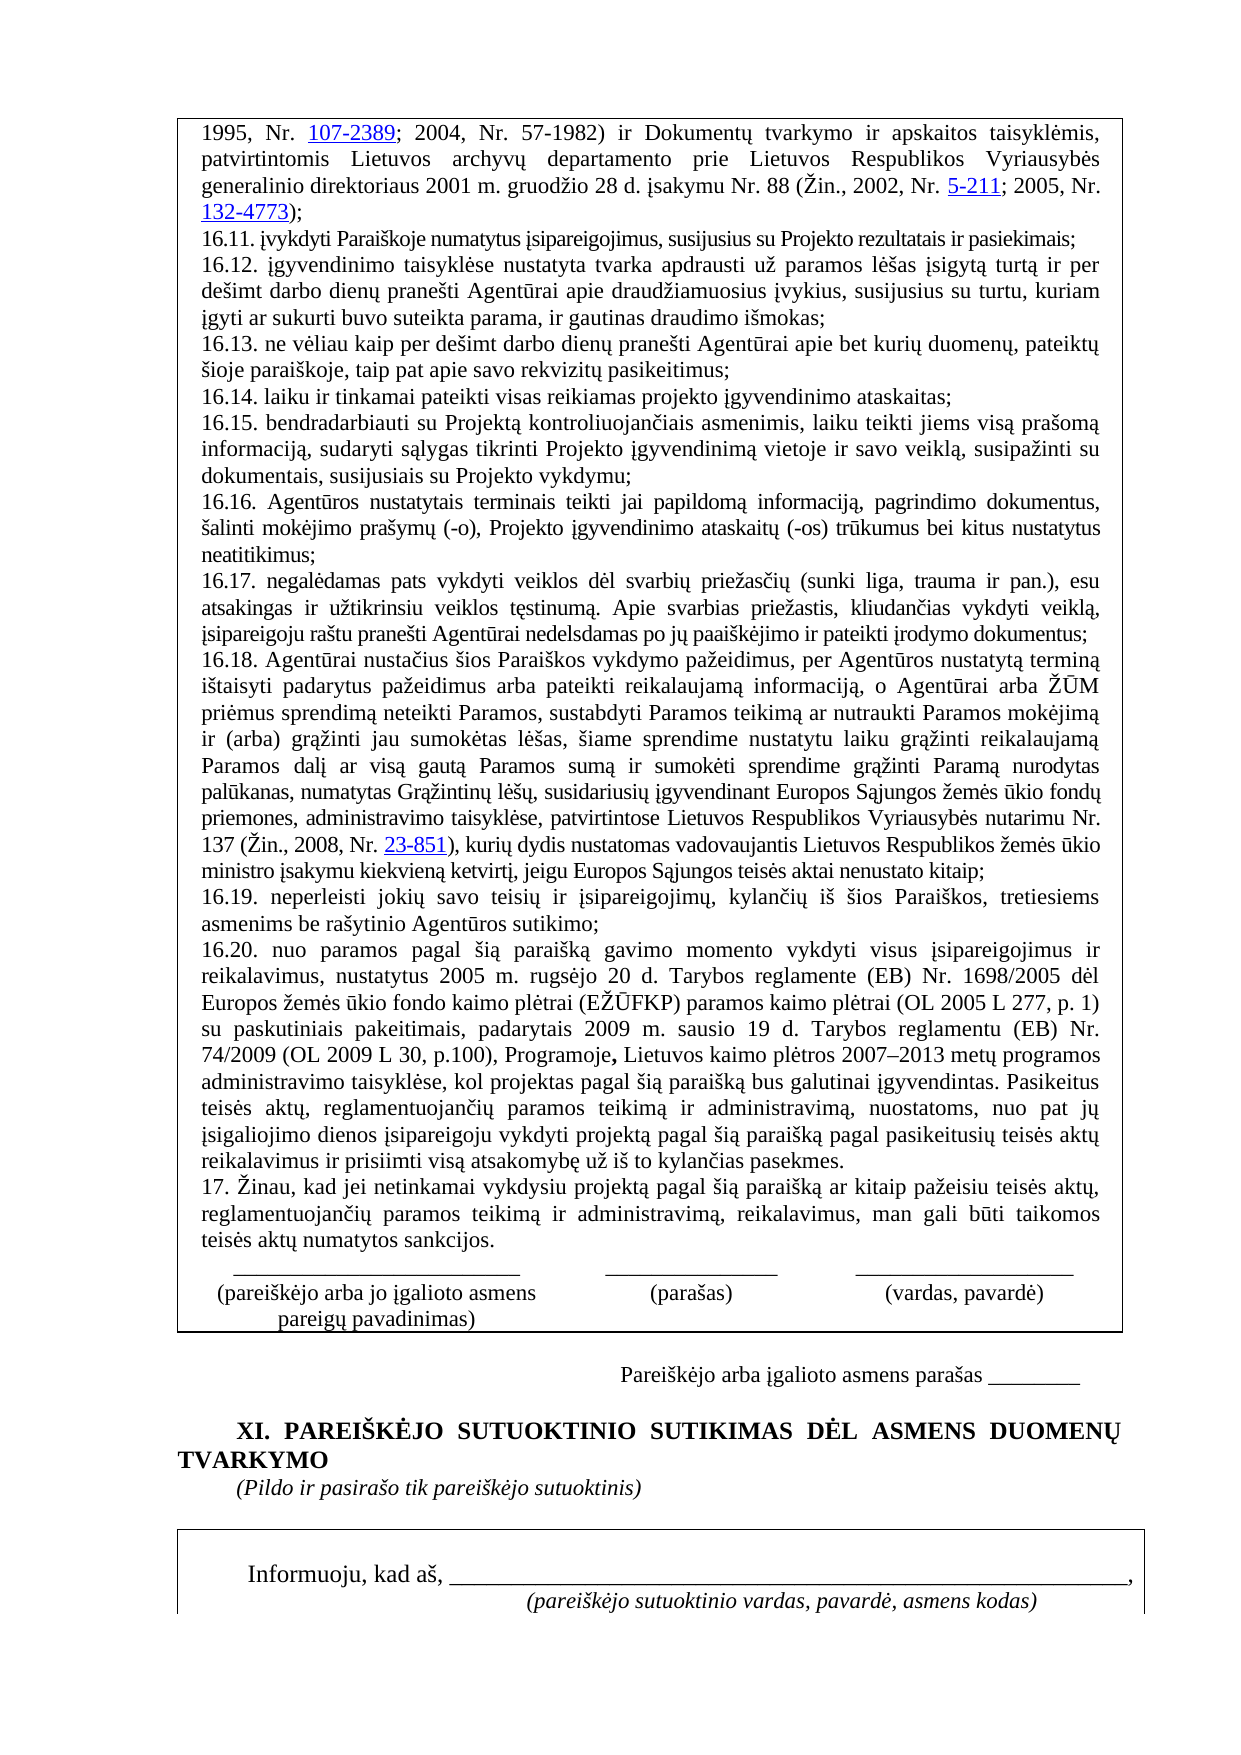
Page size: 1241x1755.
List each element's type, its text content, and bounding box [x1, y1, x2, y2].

text (Pildo ir pasirašo tik pareiškėjo sutuoktinis) [177, 1474, 1122, 1500]
table_cell _________________________ (pareiškėjo arba jo įgalioto asmens pareigų pavadinimas) [178, 1253, 576, 1331]
table_cell _______________ (parašas) [576, 1253, 807, 1331]
text Pareiškėjo arba įgalioto asmens parašas ________ [177, 1361, 1122, 1388]
text XI. PAREIŠKĖJO SUTUOKTINIO SUTIKIMAS DĖL ASMENS DUOMENŲ TVARKYMO [177, 1416, 1122, 1474]
table_cell ___________________ (vardas, pavardė) [807, 1253, 1122, 1331]
table_header 1995, Nr. 107-2389; 2004, Nr. 57-1982) ir Dokumentų tvarkymo ir apskaitos taisyklėmis, patvirtintomis Lietuvos archyvų departamento prie Lietuvos Respublikos Vyriausybės generalinio direktoriaus 2001 m. gruodžio 28 d. įsakymu Nr. 88 (Žin., 2002, Nr. 5-211; 2005, Nr. 132-4773); 16.11. įvykdyti Paraiškoje numatytus įsipareigojimus, susijusius su Projekto rezultatais ir pasiekimais; 16.12. įgyvendinimo taisyklėse nustatyta tvarka apdrausti už paramos lėšas įsigytą turtą ir per dešimt darbo dienų pranešti Agentūrai apie draudžiamuosius įvykius, susijusius su turtu, kuriam įgyti ar sukurti buvo suteikta parama, ir gautinas draudimo išmokas; 16.13. ne vėliau kaip per dešimt darbo dienų pranešti Agentūrai apie bet kurių duomenų, pateiktų šioje paraiškoje, taip pat apie savo rekvizitų pasikeitimus; 16.14. laiku ir tinkamai pateikti visas reikiamas projekto įgyvendinimo ataskaitas; 16.15. bendradarbiauti su Projektą kontroliuojančiais asmenimis, laiku teikti jiems visą prašomą informaciją, sudaryti sąlygas tikrinti Projekto įgyvendinimą vietoje ir savo veiklą, susipažinti su dokumentais, susijusiais su Projekto vykdymu; 16.16. Agentūros nustatytais terminais teikti jai papildomą informaciją, pagrindimo dokumentus, šalinti mokėjimo prašymų (-o), Projekto įgyvendinimo ataskaitų (-os) trūkumus bei kitus nustatytus neatitikimus; 16.17. negalėdamas pats vykdyti veiklos dėl svarbių priežasčių (sunki liga, trauma ir pan.), esu atsakingas ir užtikrinsiu veiklos tęstinumą. Apie svarbias priežastis, kliudančias vykdyti veiklą, įsipareigoju raštu pranešti Agentūrai nedelsdamas po jų paaiškėjimo ir pateikti įrodymo dokumentus; 16.18. Agentūrai nustačius šios Paraiškos vykdymo pažeidimus, per Agentūros nustatytą terminą ištaisyti padarytus pažeidimus arba pateikti reikalaujamą informaciją, o Agentūrai arba ŽŪM priėmus sprendimą neteikti Paramos, sustabdyti Paramos teikimą ar nutraukti Paramos mokėjimą ir (arba) grąžinti jau sumokėtas lėšas, šiame sprendime nustatytu laiku grąžinti reikalaujamą Paramos dalį ar visą gautą Paramos sumą ir sumokėti sprendime grąžinti Paramą nurodytas palūkanas, numatytas Grąžintinų lėšų, susidariusių įgyvendinant Europos Sąjungos žemės ūkio fondų priemones, administravimo taisyklėse, patvirtintose Lietuvos Respublikos Vyriausybės nutarimu Nr. 137 (Žin., 2008, Nr. 23-851), kurių dydis nustatomas vadovaujantis Lietuvos Respublikos žemės ūkio ministro įsakymu kiekvieną ketvirtį, jeigu Europos Sąjungos teisės aktai nenustato kitaip; 16.19. neperleisti jokių savo teisių ir įsipareigojimų, kylančių iš šios Paraiškos, tretiesiems asmenims be rašytinio Agentūros sutikimo; 16.20. nuo paramos pagal šią paraišką gavimo momento vykdyti visus įsipareigojimus ir reikalavimus, nustatytus 2005 m. rugsėjo 20 d. Tarybos reglamente (EB) Nr. 1698/2005 dėl Europos žemės ūkio fondo kaimo plėtrai (EŽŪFKP) paramos kaimo plėtrai (OL 2005 L 277, p. 1) su paskutiniais pakeitimais, padarytais 2009 m. sausio 19 d. Tarybos reglamentu (EB) Nr. 74/2009 (OL 2009 L 30, p.100), Programoje, Lietuvos kaimo plėtros 2007–2013 metų programos administravimo taisyklėse, kol projektas pagal šią paraišką bus galutinai įgyvendintas. Pasikeitus teisės aktų, reglamentuojančių paramos teikimą ir administravimą, nuostatoms, nuo pat jų įsigaliojimo dienos įsipareigoju vykdyti projektą pagal šią paraišką pagal pasikeitusių teisės aktų reikalavimus ir prisiimti visą atsakomybę už iš to kylančias pasekmes. 17. Žinau, kad jei netinkamai vykdysiu projektą pagal šią paraišką ar kitaip pažeisiu teisės aktų, reglamentuojančių paramos teikimą ir administravimą, reikalavimus, man gali būti taikomos teisės aktų numatytos sankcijos. [178, 119, 1122, 1252]
table_header Informuoju, kad aš, , (pareiškėjo sutuoktinio vardas, pavardė, asmens kodas) esu pareiškėjo (vardas, pavardė) sutuoktinis ir dalyvauju / nedalyvauju (nereikalingą išbraukti) Lietuvos kaimo plėtros 2007–2013 metų programos investicinėse priemonėse . (nurodyti Programos priemonių pavadinimus ir paraiškų registracijos Nr.) Esu informuotas (-a) ir sutinku, kad mano asmens duomenys gali būti naudojami pareiškėjo (vardas, pavardė) _______________________ paramos administravimo tikslais, gali būti apdorojami ir saugomi informacinėje sistemoje, viešinami visuomenės informavimo tikslais, taip pat gali būti perduoti audito ir tyrimų institucijoms siekiant apsaugoti EB finansinius interesus EB ir Lietuvos Respublikos teisės aktuose nustatyta tvarka. Esu informuotas, kad turiu teisę žinoti apie savo asmens duomenų tvarkymą, susipažinti su tvarkomais savo asmens duomenimis ir kaip jie yra tvarkomi, reikalauti ištaisyti, sunaikinti savo asmens duomenis arba sustabdyti savo asmens duomenų tvarkymo veiksmus, kai duomenys tvarkomi nesilaikant EB ir Lietuvos Respublikos teisės aktų nuostatų. Esu informuotas, kad duomenų tvarkytoja yra Agentūra. PRIDEDAMA. Santuokos liudijimo kopija, ___ lapas/-ų. [178, 1530, 1144, 1614]
